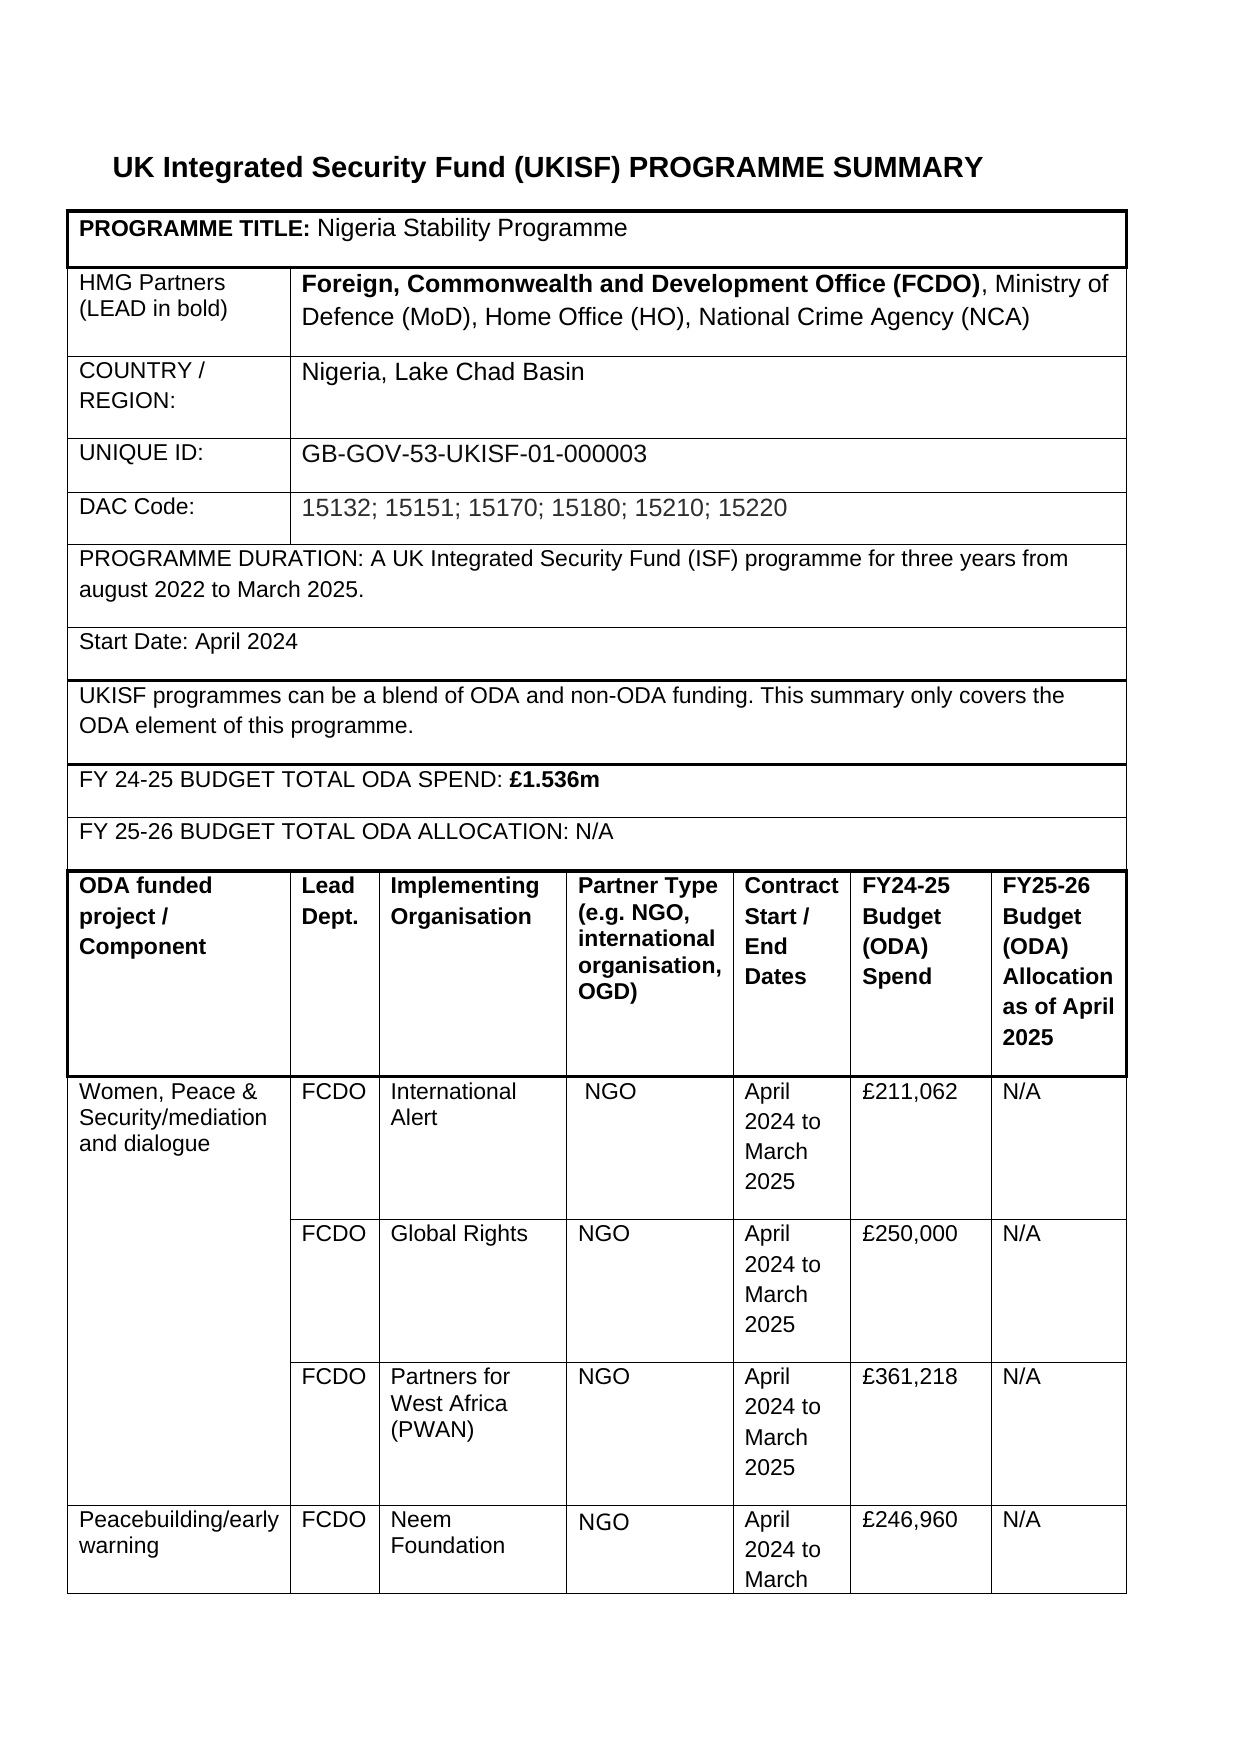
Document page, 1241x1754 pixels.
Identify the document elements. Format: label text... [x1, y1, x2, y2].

table_cell Implementing Organisation [380, 873, 566, 1074]
table_cell April 2024 to March 2025 [734, 1078, 850, 1219]
table_cell £246,960 [851, 1506, 991, 1593]
table_cell Neem Foundation [380, 1506, 566, 1593]
table_cell Global Rights [380, 1220, 566, 1362]
table_cell Partners for West Africa (PWAN) [380, 1363, 566, 1505]
table_cell Nigeria, Lake Chad Basin [291, 357, 1126, 438]
table_cell FY 24-25 BUDGET TOTAL ODA SPEND: £1.536m [68, 766, 1126, 817]
table_cell 15132; 15151; 15170; 15180; 15210; 15220 [291, 493, 1126, 544]
table_cell £361,218 [851, 1363, 991, 1505]
table_cell Lead Dept. [291, 873, 379, 1074]
table_cell Foreign, Commonwealth and Development Office (FCDO), Ministry of Defence (MoD), Home Office (HO), National Crime Agency (NCA) [291, 269, 1126, 356]
table_cell NGO [567, 1078, 733, 1219]
table_cell ODA funded project / Component [69, 873, 290, 1074]
table_header PROGRAMME TITLE: Nigeria Stability Programme [69, 213, 1125, 266]
table_cell DAC Code: [68, 493, 290, 544]
text UK Integrated Security Fund (UKISF) PROGRAMME SUMMARY [112, 150, 1128, 183]
table_cell £250,000 [851, 1220, 991, 1362]
table_cell April 2024 to March 2025 [734, 1220, 850, 1362]
table_cell FCDO [291, 1506, 379, 1593]
table_cell N/A [992, 1078, 1126, 1219]
table_cell Peacebuilding/early warning [68, 1506, 290, 1593]
table_cell FY 25-26 BUDGET TOTAL ODA ALLOCATION: N/A [68, 818, 1126, 869]
table_cell Women, Peace & Security/mediation and dialogue [68, 1078, 290, 1505]
table_cell UKISF programmes can be a blend of ODA and non-ODA funding. This summary only covers the ODA element of this programme. [68, 682, 1126, 763]
table_cell £211,062 [851, 1078, 991, 1219]
table_cell HMG Partners (LEAD in bold) [68, 269, 290, 356]
table_cell FCDO [291, 1078, 379, 1219]
table_cell UNIQUE ID: [68, 439, 290, 492]
table_cell GB-GOV-53-UKISF-01-000003 [291, 439, 1126, 492]
table_cell NGO [567, 1363, 733, 1505]
table_cell April 2024 to March [734, 1506, 850, 1593]
table_cell FY25-26 Budget (ODA) Allocation as of April 2025 [992, 873, 1125, 1074]
table_cell N/A [992, 1363, 1126, 1505]
table_cell Contract Start / End Dates [734, 873, 850, 1074]
table_cell FCDO [291, 1220, 379, 1362]
table_cell April 2024 to March 2025 [734, 1363, 850, 1505]
table_cell N/A [992, 1220, 1126, 1362]
table_cell N/A [992, 1506, 1126, 1593]
table_cell COUNTRY / REGION: [68, 357, 290, 438]
table_cell PROGRAMME DURATION: A UK Integrated Security Fund (ISF) programme for three years from august 2022 to March 2025. [68, 545, 1126, 627]
table_cell FCDO [291, 1363, 379, 1505]
table_cell Start Date: April 2024 [68, 628, 1126, 679]
table_cell International Alert [380, 1078, 566, 1219]
table_cell NGO [567, 1506, 733, 1593]
table_cell FY24-25 Budget (ODA) Spend [851, 873, 991, 1074]
table_cell Partner Type (e.g. NGO, international organisation, OGD) [567, 873, 733, 1074]
table_cell NGO [567, 1220, 733, 1362]
